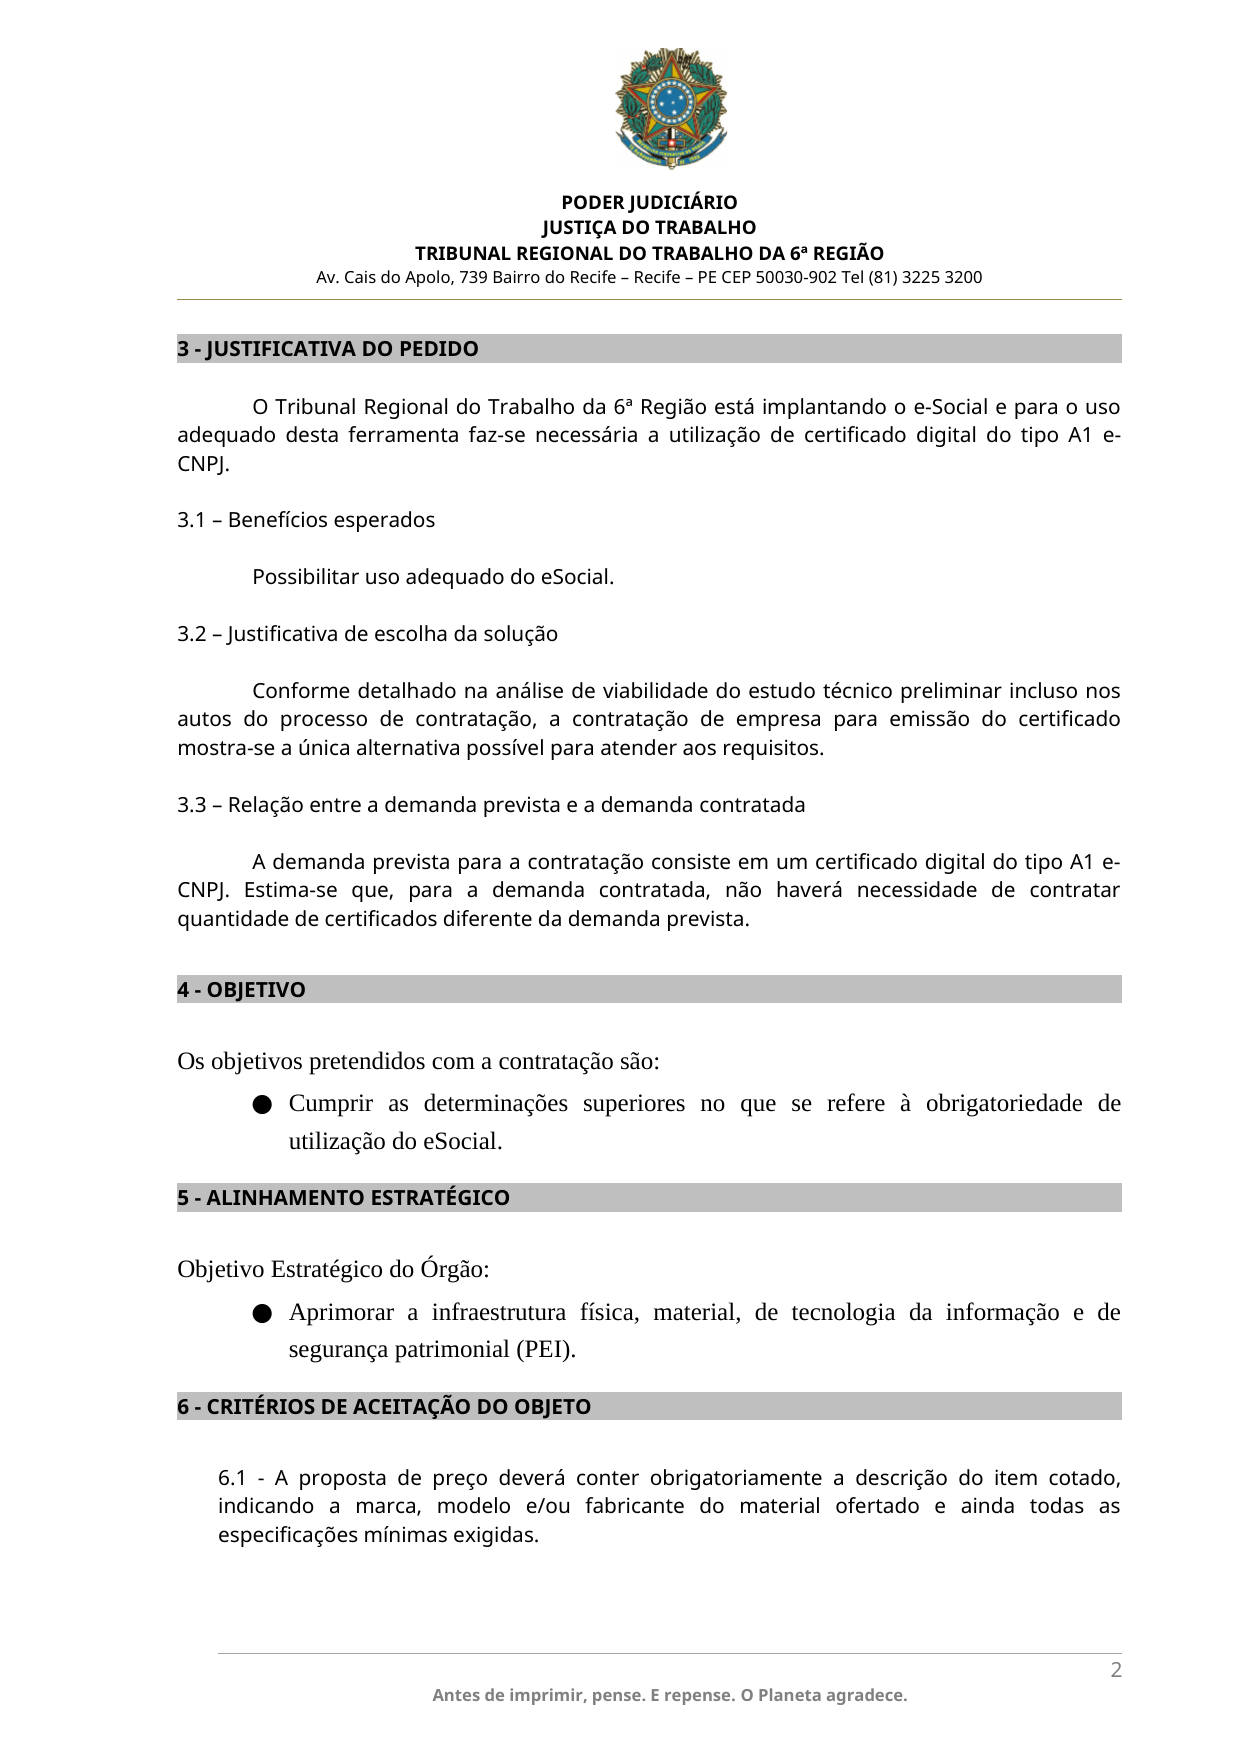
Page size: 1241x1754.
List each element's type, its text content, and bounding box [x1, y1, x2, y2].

text 3.2 – Justificativa de escolha da solução [177, 619, 1122, 648]
text 6.1 - A proposta de preço deverá conter obrigatoriamente a descrição do item cotado, indicando a marca, modelo e/ou fabricante do material ofertado e ainda todas as especificações mínimas exigidas. [218, 1463, 1122, 1548]
text 3.3 – Relação entre a demanda prevista e a demanda contratada [177, 790, 1122, 818]
text 3.1 – Benefícios esperados [177, 506, 1122, 534]
text Os objetivos pretendidos com a contratação são: [177, 1046, 1122, 1074]
text 5 - ALINHAMENTO ESTRATÉGICO [177, 1183, 1122, 1212]
text Objetivo Estratégico do Órgão: [177, 1254, 1122, 1283]
picture [615, 48, 728, 170]
list Cumprir as determinações superiores no que se refere à obrigatoriedade de utilização do eSocial. [251, 1074, 1122, 1154]
text A demanda prevista para a contratação consiste em um certificado digital do tipo A1 e-CNPJ. Estima-se que, para a demanda contratada, não haverá necessidade de contratar quantidade de certificados diferente da demanda prevista. [177, 847, 1122, 932]
text 3 - JUSTIFICATIVA DO PEDIDO [177, 334, 1122, 363]
list Aprimorar a infraestrutura física, material, de tecnologia da informação e de segurança patrimonial (PEI). [251, 1283, 1122, 1363]
text Possibilitar uso adequado do eSocial. [177, 562, 1122, 591]
text O Tribunal Regional do Trabalho da 6ª Região está implantando o e-Social e para o uso adequado desta ferramenta faz-se necessária a utilização de certificado digital do tipo A1 e-CNPJ. [177, 392, 1122, 477]
text Conforme detalhado na análise de viabilidade do estudo técnico preliminar incluso nos autos do processo de contratação, a contratação de empresa para emissão do certificado mostra-se a única alternativa possível para atender aos requisitos. [177, 676, 1122, 761]
text 6 - CRITÉRIOS DE ACEITAÇÃO DO OBJETO [177, 1392, 1122, 1420]
text 4 - OBJETIVO [177, 975, 1122, 1003]
